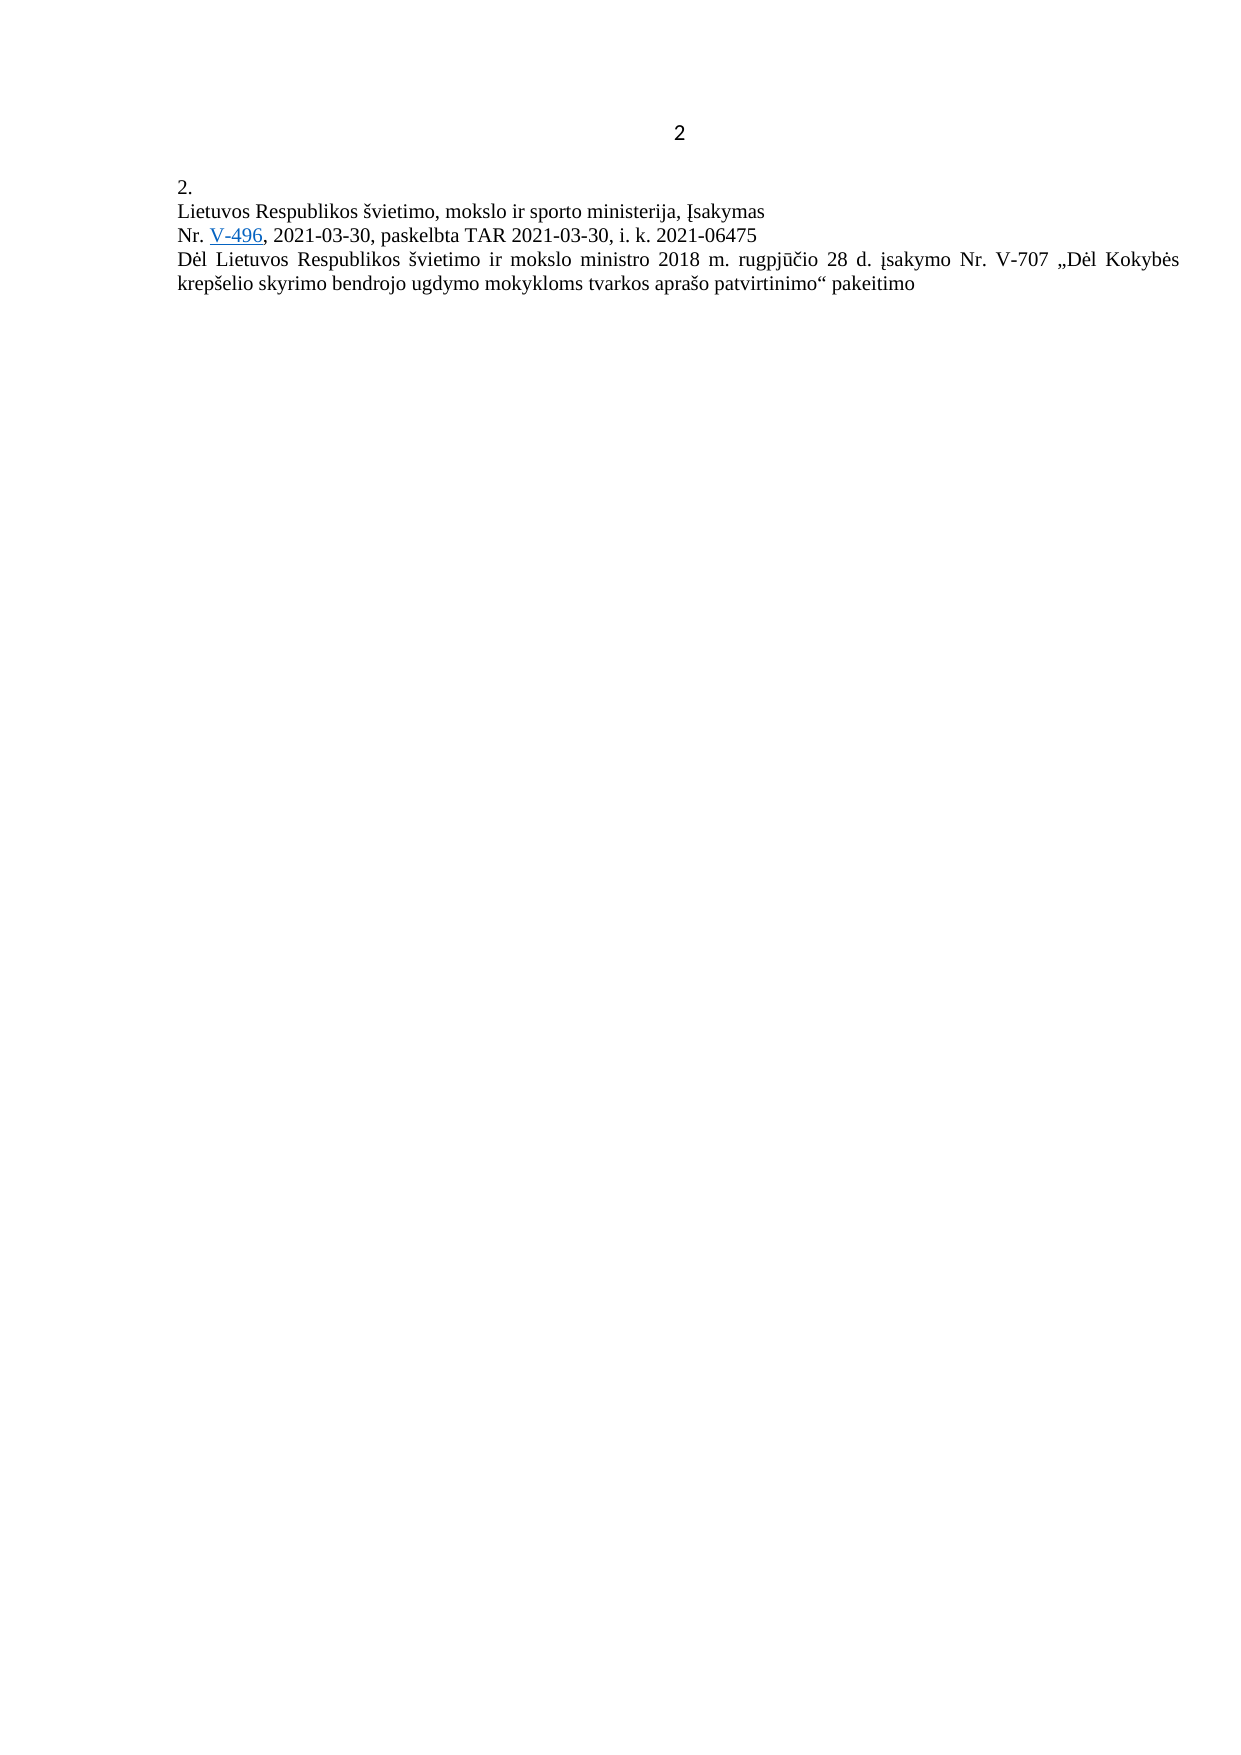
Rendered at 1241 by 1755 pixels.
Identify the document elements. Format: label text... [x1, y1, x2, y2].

text Dėl Lietuvos Respublikos švietimo ir mokslo ministro 2018 m. rugpjūčio 28 d. įsakymo Nr. V-707 „Dėl Kokybės krepšelio skyrimo bendrojo ugdymo mokykloms tvarkos aprašo patvirtinimo“ pakeitimo [177, 247, 1182, 295]
text Lietuvos Respublikos švietimo, mokslo ir sporto ministerija, Įsakymas [177, 199, 1182, 223]
text Nr. V-496, 2021-03-30, paskelbta TAR 2021-03-30, i. k. 2021-06475 [177, 223, 1182, 247]
text 2. [177, 174, 1182, 199]
